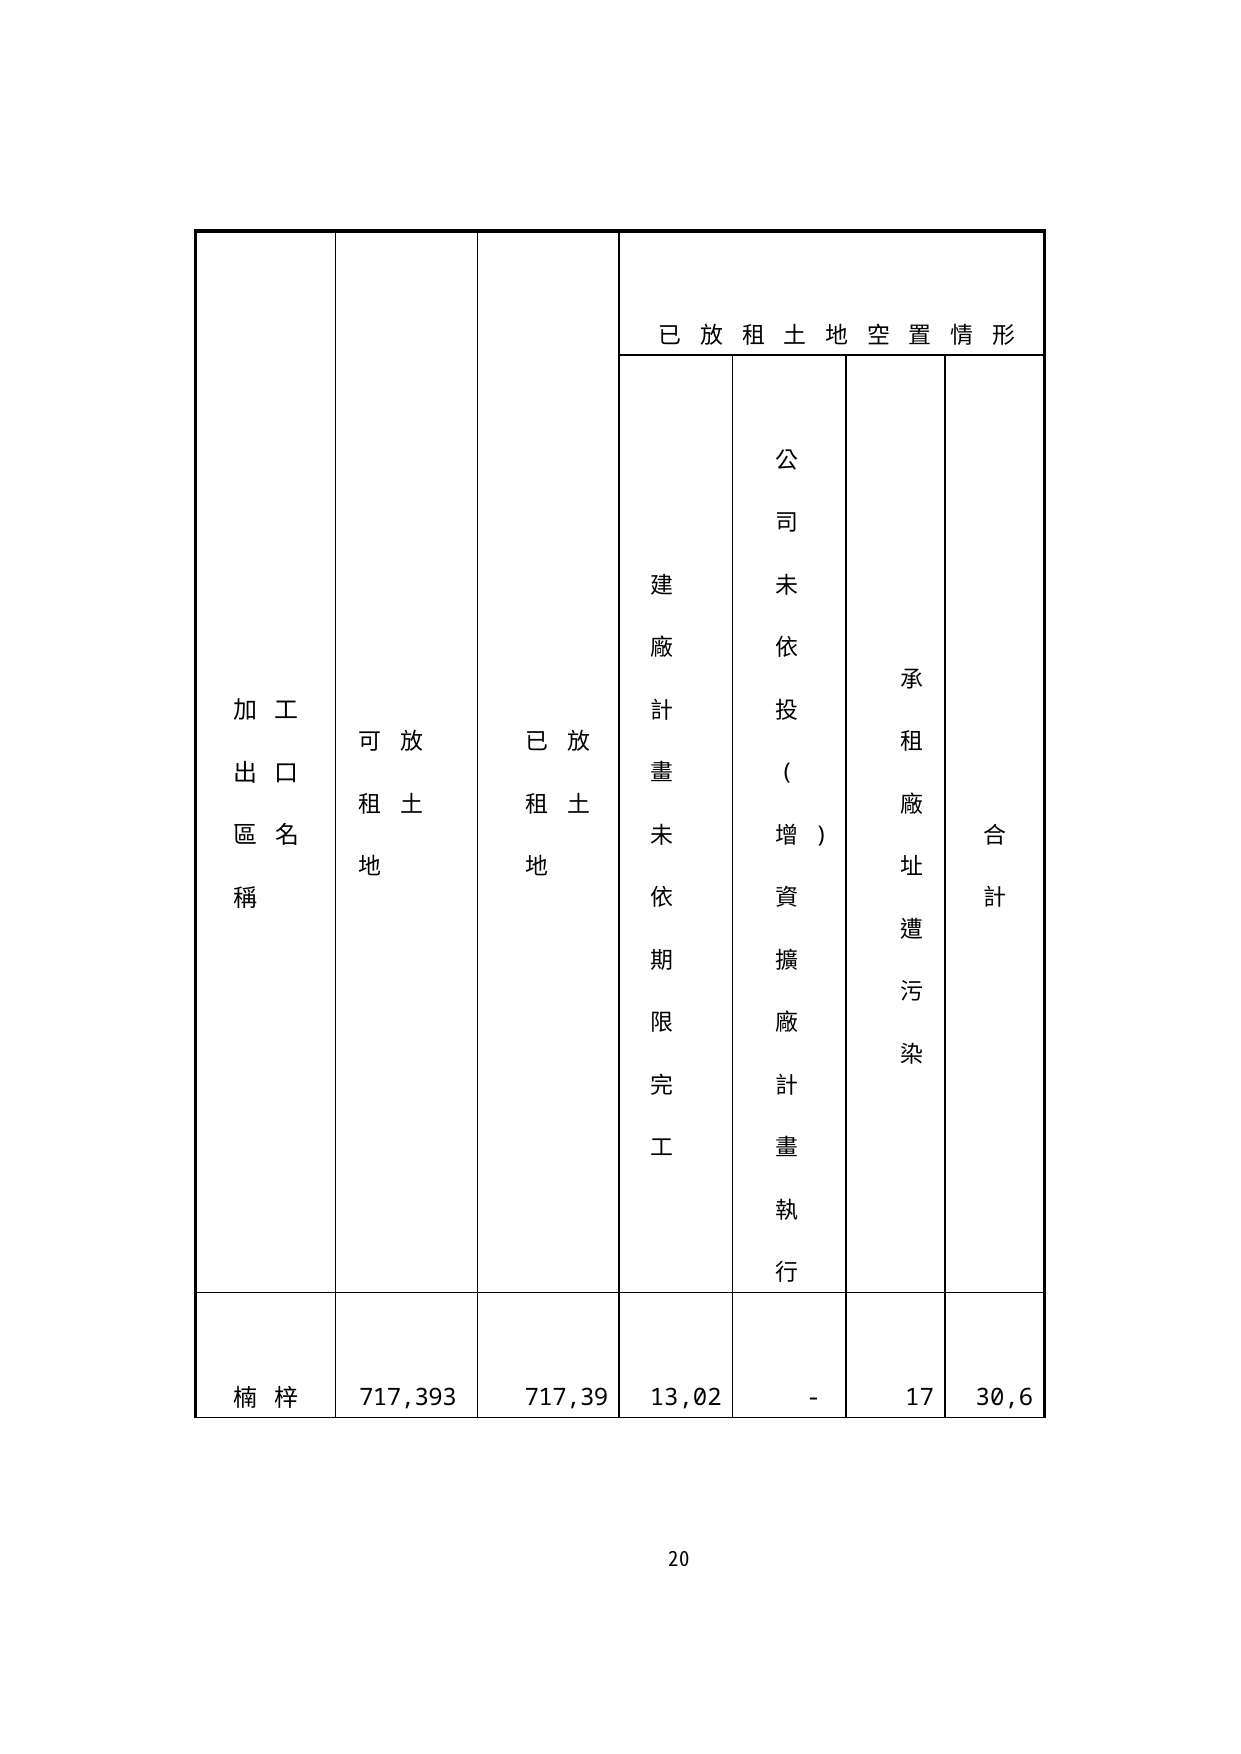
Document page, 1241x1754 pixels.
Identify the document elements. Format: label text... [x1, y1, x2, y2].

table_cell 717,393 [336, 1293, 477, 1417]
table_cell 717,39 [478, 1293, 618, 1417]
table_cell - [733, 1293, 845, 1417]
table_header 已放租土地空置情形 [620, 233, 1043, 354]
table_header 已放租土地 [478, 233, 618, 1292]
table_cell 楠梓 [197, 1293, 335, 1417]
table_cell 17 [847, 1293, 944, 1417]
table_cell 承租廠址遭污染 [847, 356, 944, 1292]
table_header 加工出口區名稱 [197, 233, 335, 1292]
table_cell 合計 [946, 356, 1043, 1292]
table_cell 30,6 [946, 1293, 1043, 1417]
table_cell 建廠計畫未依期限完工 [620, 356, 732, 1292]
table_header 可放租土地 [336, 233, 477, 1292]
table_cell 公司未依投(增)資擴廠計畫執行 [733, 356, 845, 1292]
table_cell 13,02 [620, 1293, 732, 1417]
